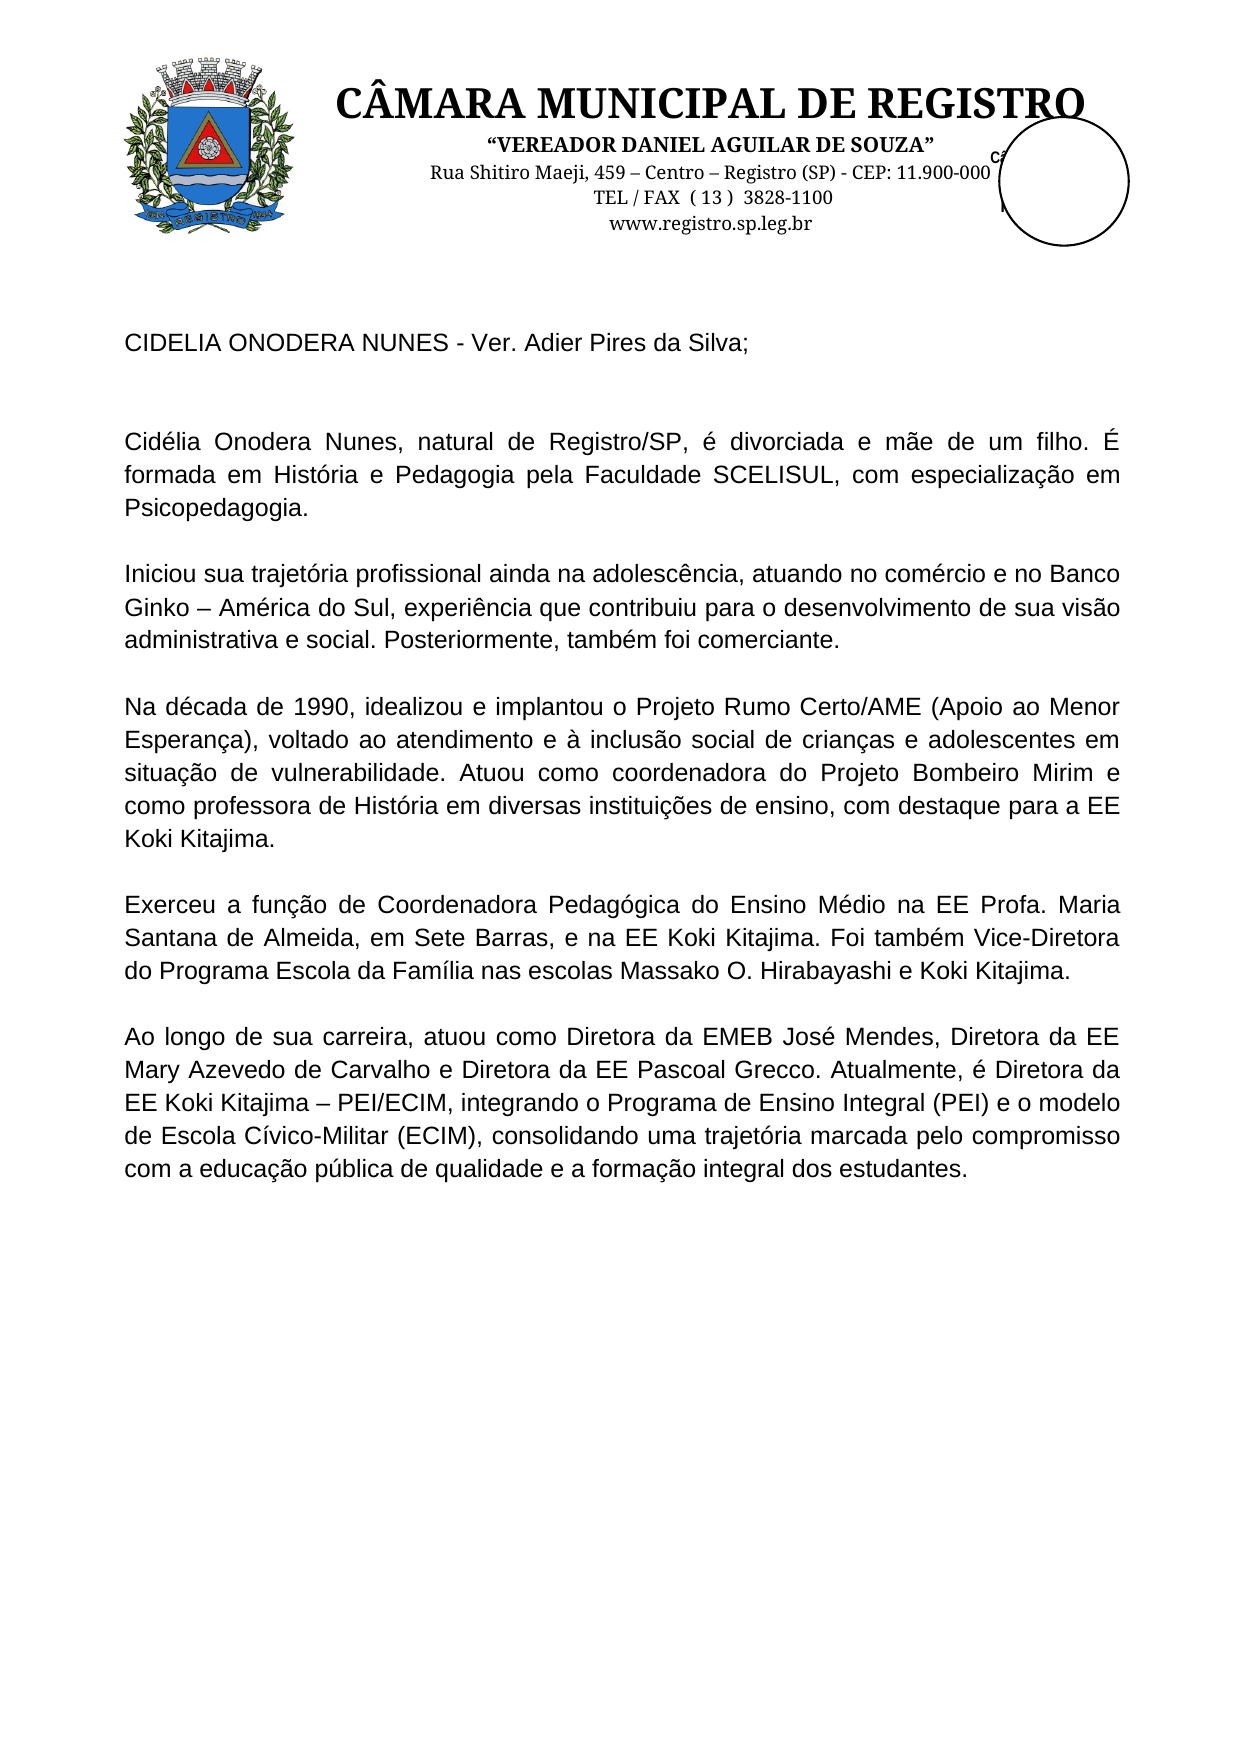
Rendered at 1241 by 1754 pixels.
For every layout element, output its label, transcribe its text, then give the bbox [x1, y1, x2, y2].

text Exerceu a função de Coordenadora Pedagógica do Ensino Médio na EE Profa. Maria Santana de Almeida, em Sete Barras, e na EE Koki Kitajima. Foi também Vice-Diretora do Programa Escola da Família nas escolas Massako O. Hirabayashi e Koki Kitajima. [124, 890, 1122, 984]
text Ao longo de sua carreira, atuou como Diretora da EMEB José Mendes, Diretora da EE Mary Azevedo de Carvalho e Diretora da EE Pascoal Grecco. Atualmente, é Diretora da EE Koki Kitajima – PEI/ECIM, integrando o Programa de Ensino Integral (PEI) e o modelo de Escola Cívico-Militar (ECIM), consolidando uma trajetória marcada pelo compromisso com a educação pública de qualidade e a formação integral dos estudantes. [124, 1022, 1122, 1183]
text CIDELIA ONODERA NUNES - Ver. Adier Pires da Silva; [124, 328, 1122, 357]
picture [119, 51, 299, 239]
text Cidélia Onodera Nunes, natural de Registro/SP, é divorciada e mãe de um filho. É formada em História e Pedagogia pela Faculdade SCELISUL, com especialização em Psicopedagogia. [124, 427, 1122, 522]
text Iniciou sua trajetória profissional ainda na adolescência, atuando no comércio e no Banco Ginko – América do Sul, experiência que contribuiu para o desenvolvimento de sua visão administrativa e social. Posteriormente, também foi comerciante. [124, 559, 1122, 654]
text Na década de 1990, idealizou e implantou o Projeto Rumo Certo/AME (Apoio ao Menor Esperança), voltado ao atendimento e à inclusão social de crianças e adolescentes em situação de vulnerabilidade. Atuou como coordenadora do Projeto Bombeiro Mirim e como professora de História em diversas instituições de ensino, com destaque para a EE Koki Kitajima. [124, 692, 1122, 852]
